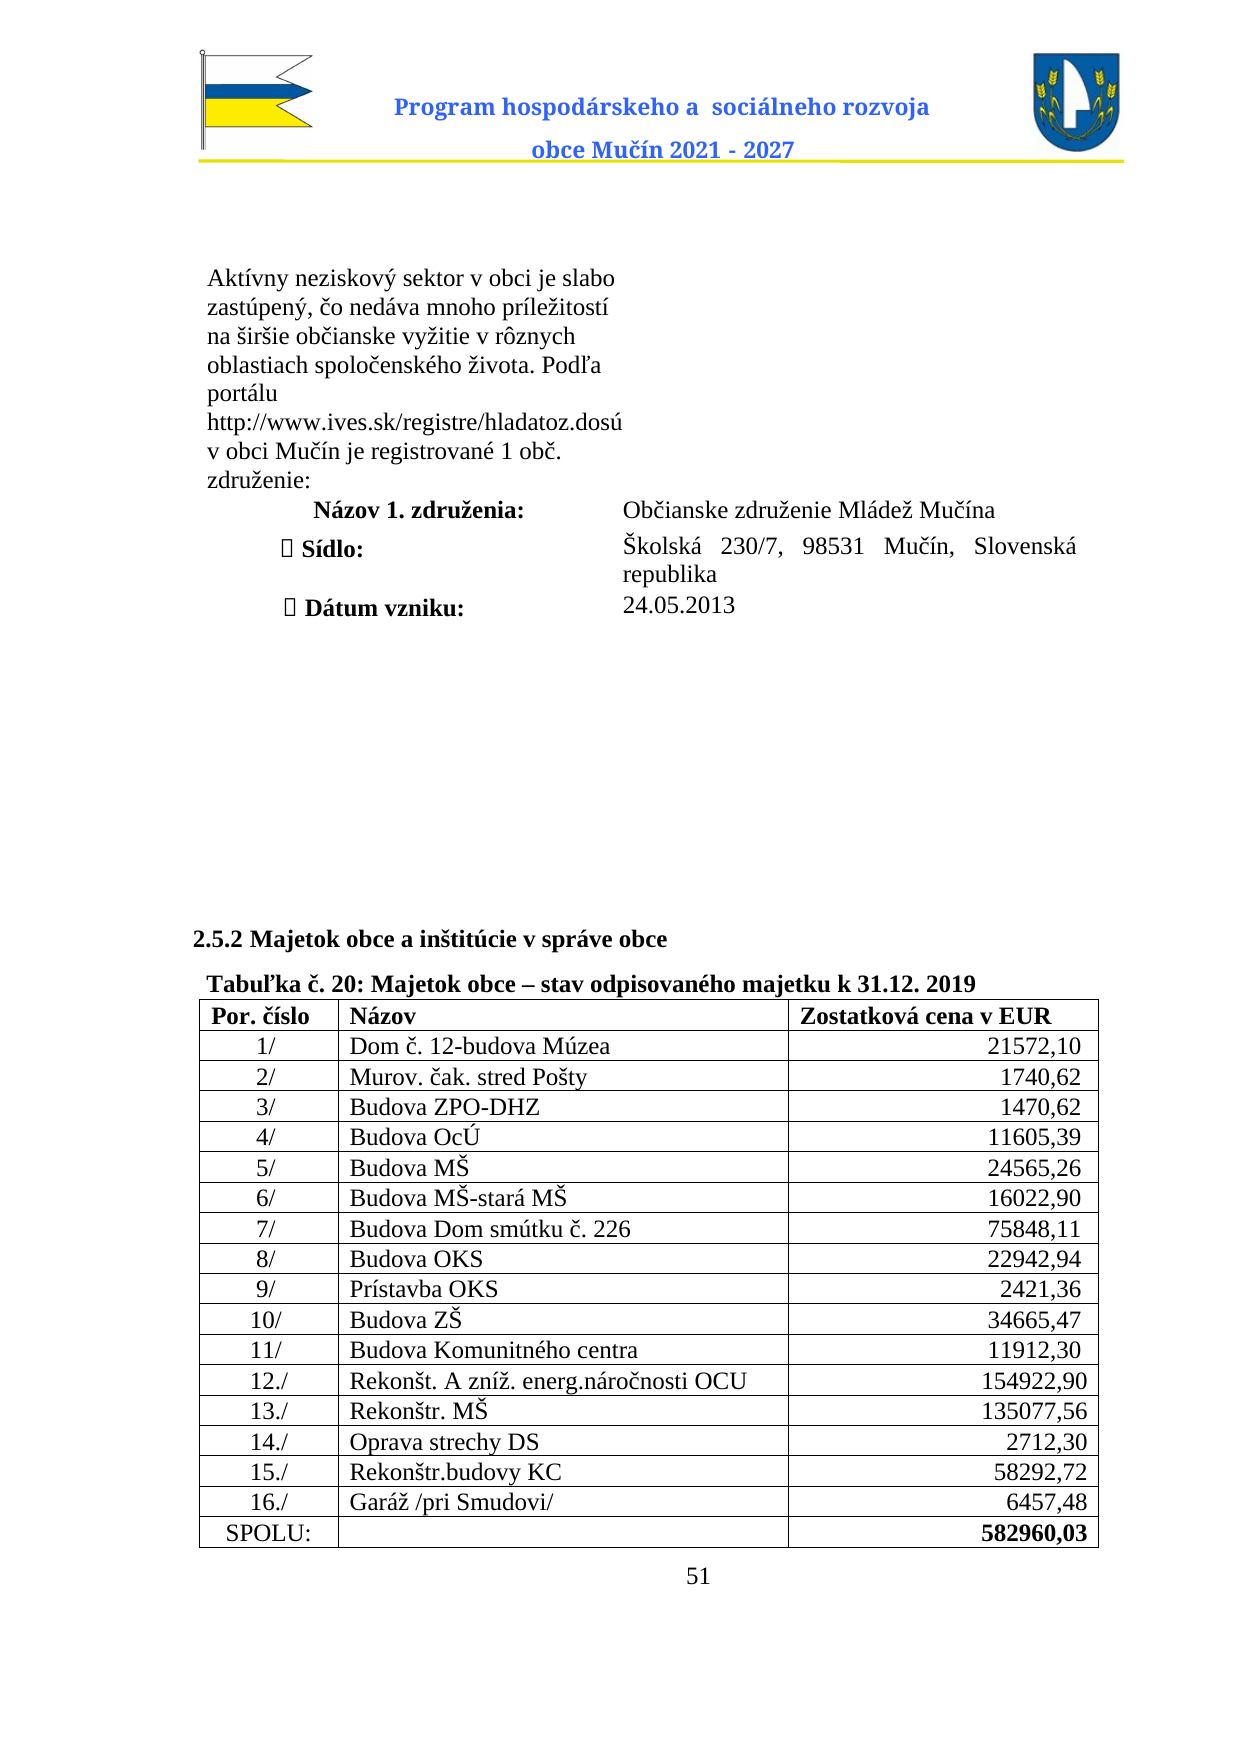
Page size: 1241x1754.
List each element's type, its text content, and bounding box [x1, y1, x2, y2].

table_cell 2421,36 [789, 1274, 1098, 1303]
table_cell Budova ZŠ [339, 1304, 788, 1334]
table_cell 14./ [200, 1426, 338, 1455]
table_header Por. číslo [200, 1000, 338, 1029]
table_cell [623, 624, 1077, 660]
table_cell 7/ [200, 1213, 338, 1242]
table_cell [623, 660, 1077, 691]
table_cell  Sídlo: [207, 529, 623, 588]
table_cell 135077,56 [789, 1396, 1098, 1425]
table_header [623, 262, 1077, 493]
table_cell [623, 721, 1077, 757]
table_cell SPOLU: [200, 1517, 338, 1547]
table_cell Rekonštr. MŠ [339, 1396, 788, 1425]
table_cell Budova OKS [339, 1244, 788, 1273]
table_cell 13./ [200, 1396, 338, 1425]
table_cell 16022,90 [789, 1183, 1098, 1212]
table_cell 5/ [200, 1152, 338, 1182]
table_cell 582960,03 [789, 1517, 1098, 1547]
table_cell 24.05.2013 [623, 588, 1077, 624]
table_cell [207, 624, 623, 660]
table_cell [207, 824, 623, 854]
table_cell [207, 721, 623, 757]
table_cell 15./ [200, 1456, 338, 1486]
table_header Aktívny neziskový sektor v obci je slabo zastúpený, čo nedáva mnoho príležitostí na širšie občianske vyžitie v rôznych oblastiach spoločenského života. Podľa portálu http://www.ives.sk/registre/hladatoz.dosú v obci Mučín je registrované 1 obč. združenie: [207, 262, 623, 493]
table_cell [207, 854, 623, 924]
table_cell Občianske združenie Mládež Mučína [623, 494, 1077, 529]
table_cell [623, 793, 1077, 823]
table_cell 34665,47 [789, 1304, 1098, 1334]
table_cell [207, 757, 623, 793]
table_cell Školská 230/7, 98531 Mučín, Slovenská republika [623, 529, 1077, 588]
text Tabuľka č. 20: Majetok obce – stav odpisovaného majetku k 31.12. 2019 [206, 969, 1123, 998]
table_cell 58292,72 [789, 1456, 1098, 1486]
subtitle 2.5.2 Majetok obce a inštitúcie v správe obce [193, 924, 1123, 953]
table_cell [623, 757, 1077, 793]
table_cell [623, 691, 1077, 721]
table_cell Budova MŠ [339, 1152, 788, 1182]
table_header Zostatková cena v EUR [789, 1000, 1098, 1029]
table_cell Oprava strechy DS [339, 1426, 788, 1455]
table_cell 21572,10 [789, 1031, 1098, 1060]
table_cell Prístavba OKS [339, 1274, 788, 1303]
table_cell 6457,48 [789, 1487, 1098, 1516]
table_cell [207, 660, 623, 691]
table_cell Garáž /pri Smudovi/ [339, 1487, 788, 1516]
table_cell Budova MŠ-stará MŠ [339, 1183, 788, 1212]
table_cell 154922,90 [789, 1365, 1098, 1394]
table_cell 24565,26 [789, 1152, 1098, 1182]
table_cell Budova Komunitného centra [339, 1335, 788, 1364]
table_cell Budova OcÚ [339, 1122, 788, 1151]
table_cell [623, 824, 1077, 854]
table_cell 11605,39 [789, 1122, 1098, 1151]
table_cell Budova Dom smútku č. 226 [339, 1213, 788, 1242]
table_cell [207, 691, 623, 721]
table_cell 22942,94 [789, 1244, 1098, 1273]
table_cell 11/ [200, 1335, 338, 1364]
table_cell 6/ [200, 1183, 338, 1212]
table_cell Rekonšt. A zníž. energ.náročnosti OCU [339, 1365, 788, 1394]
table_header Názov [339, 1000, 788, 1029]
table_cell 75848,11 [789, 1213, 1098, 1242]
table_cell 12./ [200, 1365, 338, 1394]
table_cell 1740,62 [789, 1061, 1098, 1090]
table_cell 16./ [200, 1487, 338, 1516]
table_cell Dom č. 12-budova Múzea [339, 1031, 788, 1060]
table_cell 10/ [200, 1304, 338, 1334]
table_cell [207, 793, 623, 823]
table_cell 4/ [200, 1122, 338, 1151]
table_cell Murov. čak. stred Pošty [339, 1061, 788, 1090]
table_cell 3/ [200, 1091, 338, 1121]
table_cell 2712,30 [789, 1426, 1098, 1455]
table_cell  Dátum vzniku: [207, 588, 623, 624]
table_cell [339, 1517, 788, 1547]
table_cell 2/ [200, 1061, 338, 1090]
table_cell 8/ [200, 1244, 338, 1273]
table_cell 1/ [200, 1031, 338, 1060]
table_cell [623, 854, 1077, 924]
table_cell 1470,62 [789, 1091, 1098, 1121]
table_cell 11912,30 [789, 1335, 1098, 1364]
table_cell Budova ZPO-DHZ [339, 1091, 788, 1121]
table_cell Rekonštr.budovy KC [339, 1456, 788, 1486]
table_cell 9/ [200, 1274, 338, 1303]
table_cell Názov 1. združenia: [207, 494, 623, 529]
